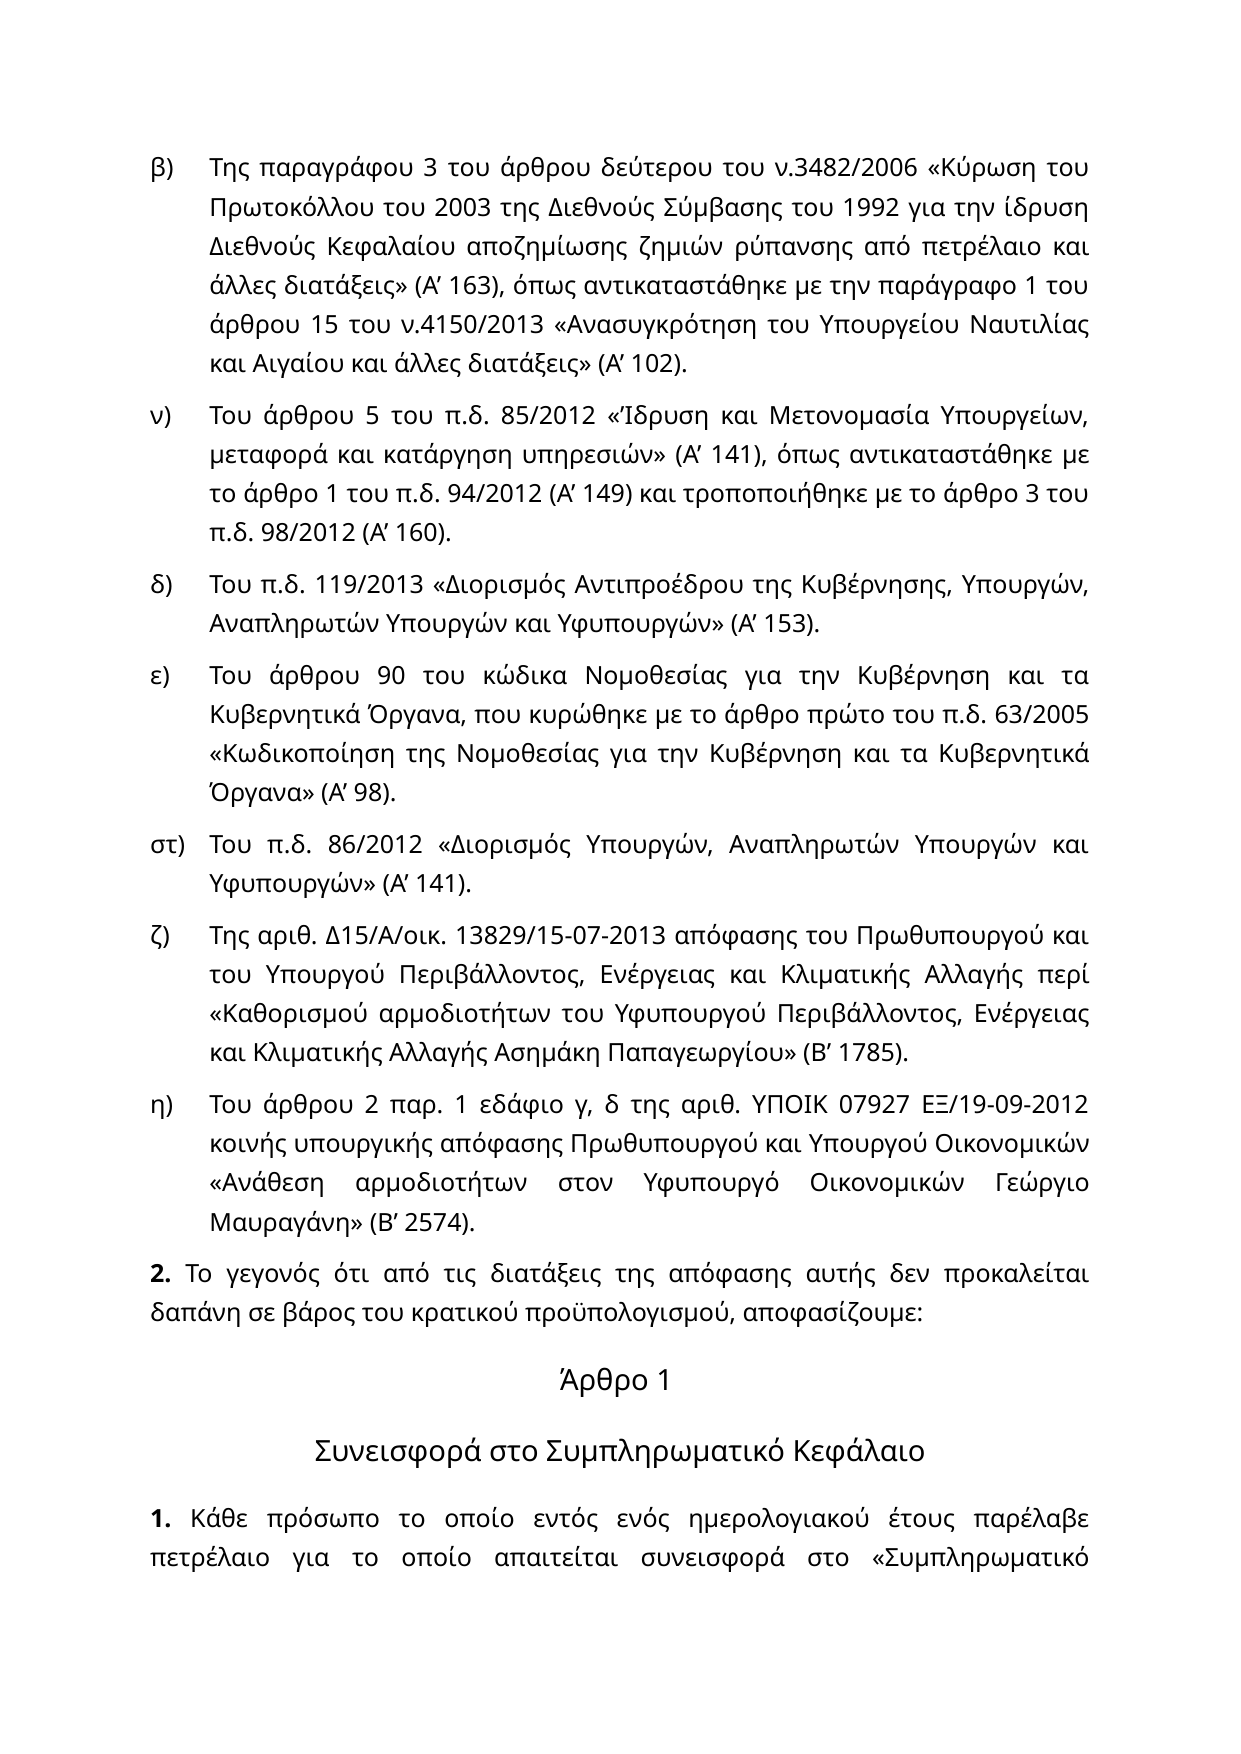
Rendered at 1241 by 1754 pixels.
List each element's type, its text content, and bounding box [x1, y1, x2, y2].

list η) Του άρθρου 2 παρ. 1 εδάφιο γ, δ της αριθ. ΥΠΟΙΚ 07927 ΕΞ/19-09-2012 κοινής υπουργικής απόφασης Πρωθυπουργού και Υπουργού Οικονομικών «Ανάθεση αρμοδιοτήτων στον Υφυπουργό Οικονομικών Γεώργιο Μαυραγάνη» (Β’ 2574). [150, 1087, 1090, 1238]
subtitle Άρθρο 1 [150, 1359, 1090, 1399]
list στ) Του π.δ. 86/2012 «Διορισμός Υπουργών, Αναπληρωτών Υπουργών και Υφυπουργών» (Α’ 141). [150, 827, 1090, 900]
text 1. Κάθε πρόσωπο το οποίο εντός ενός ημερολογιακού έτους παρέλαβε πετρέλαιο για το οποίο απαιτείται συνεισφορά στο «Συμπληρωματικό [150, 1500, 1090, 1574]
text 2. Το γεγονός ότι από τις διατάξεις της απόφασης αυτής δεν προκαλείται δαπάνη σε βάρος του κρατικού προϋπολογισμού, αποφασίζουμε: [150, 1256, 1090, 1329]
list ε) Του άρθρου 90 του κώδικα Νομοθεσίας για την Κυβέρνηση και τα Κυβερνητικά Όργανα, που κυρώθηκε με το άρθρο πρώτο του π.δ. 63/2005 «Κωδικοποίηση της Νομοθεσίας για την Κυβέρνηση και τα Κυβερνητικά Όργανα» (Α’ 98). [150, 657, 1090, 809]
list ν) Του άρθρου 5 του π.δ. 85/2012 «’Ιδρυση και Μετονομασία Υπουργείων, μεταφορά και κατάργηση υπηρεσιών» (Α’ 141), όπως αντικαταστάθηκε με το άρθρο 1 του π.δ. 94/2012 (Α’ 149) και τροποποιήθηκε με το άρθρο 3 του π.δ. 98/2012 (Α’ 160). [150, 397, 1090, 549]
list ζ) Της αριθ. Δ15/Α/οικ. 13829/15-07-2013 απόφασης του Πρωθυπουργού και του Υπουργού Περιβάλλοντος, Ενέργειας και Κλιματικής Αλλαγής περί «Καθορισμού αρμοδιοτήτων του Υφυπουργού Περιβάλλοντος, Ενέργειας και Κλιματικής Αλλαγής Ασημάκη Παπαγεωργίου» (Β’ 1785). [150, 917, 1090, 1069]
list δ) Του π.δ. 119/2013 «Διορισμός Αντιπροέδρου της Κυβέρνησης, Υπουργών, Αναπληρωτών Υπουργών και Υφυπουργών» (Α’ 153). [150, 567, 1090, 640]
subtitle Συνεισφορά στο Συμπληρωματικό Κεφάλαιο [150, 1430, 1090, 1469]
list β) Της παραγράφου 3 του άρθρου δεύτερου του ν.3482/2006 «Κύρωση του Πρωτοκόλλου του 2003 της Διεθνούς Σύμβασης του 1992 για την ίδρυση Διεθνούς Κεφαλαίου αποζημίωσης ζημιών ρύπανσης από πετρέλαιο και άλλες διατάξεις» (Α’ 163), όπως αντικαταστάθηκε με την παράγραφο 1 του άρθρου 15 του ν.4150/2013 «Ανασυγκρότηση του Υπουργείου Ναυτιλίας και Αιγαίου και άλλες διατάξεις» (Α’ 102). [150, 150, 1090, 380]
